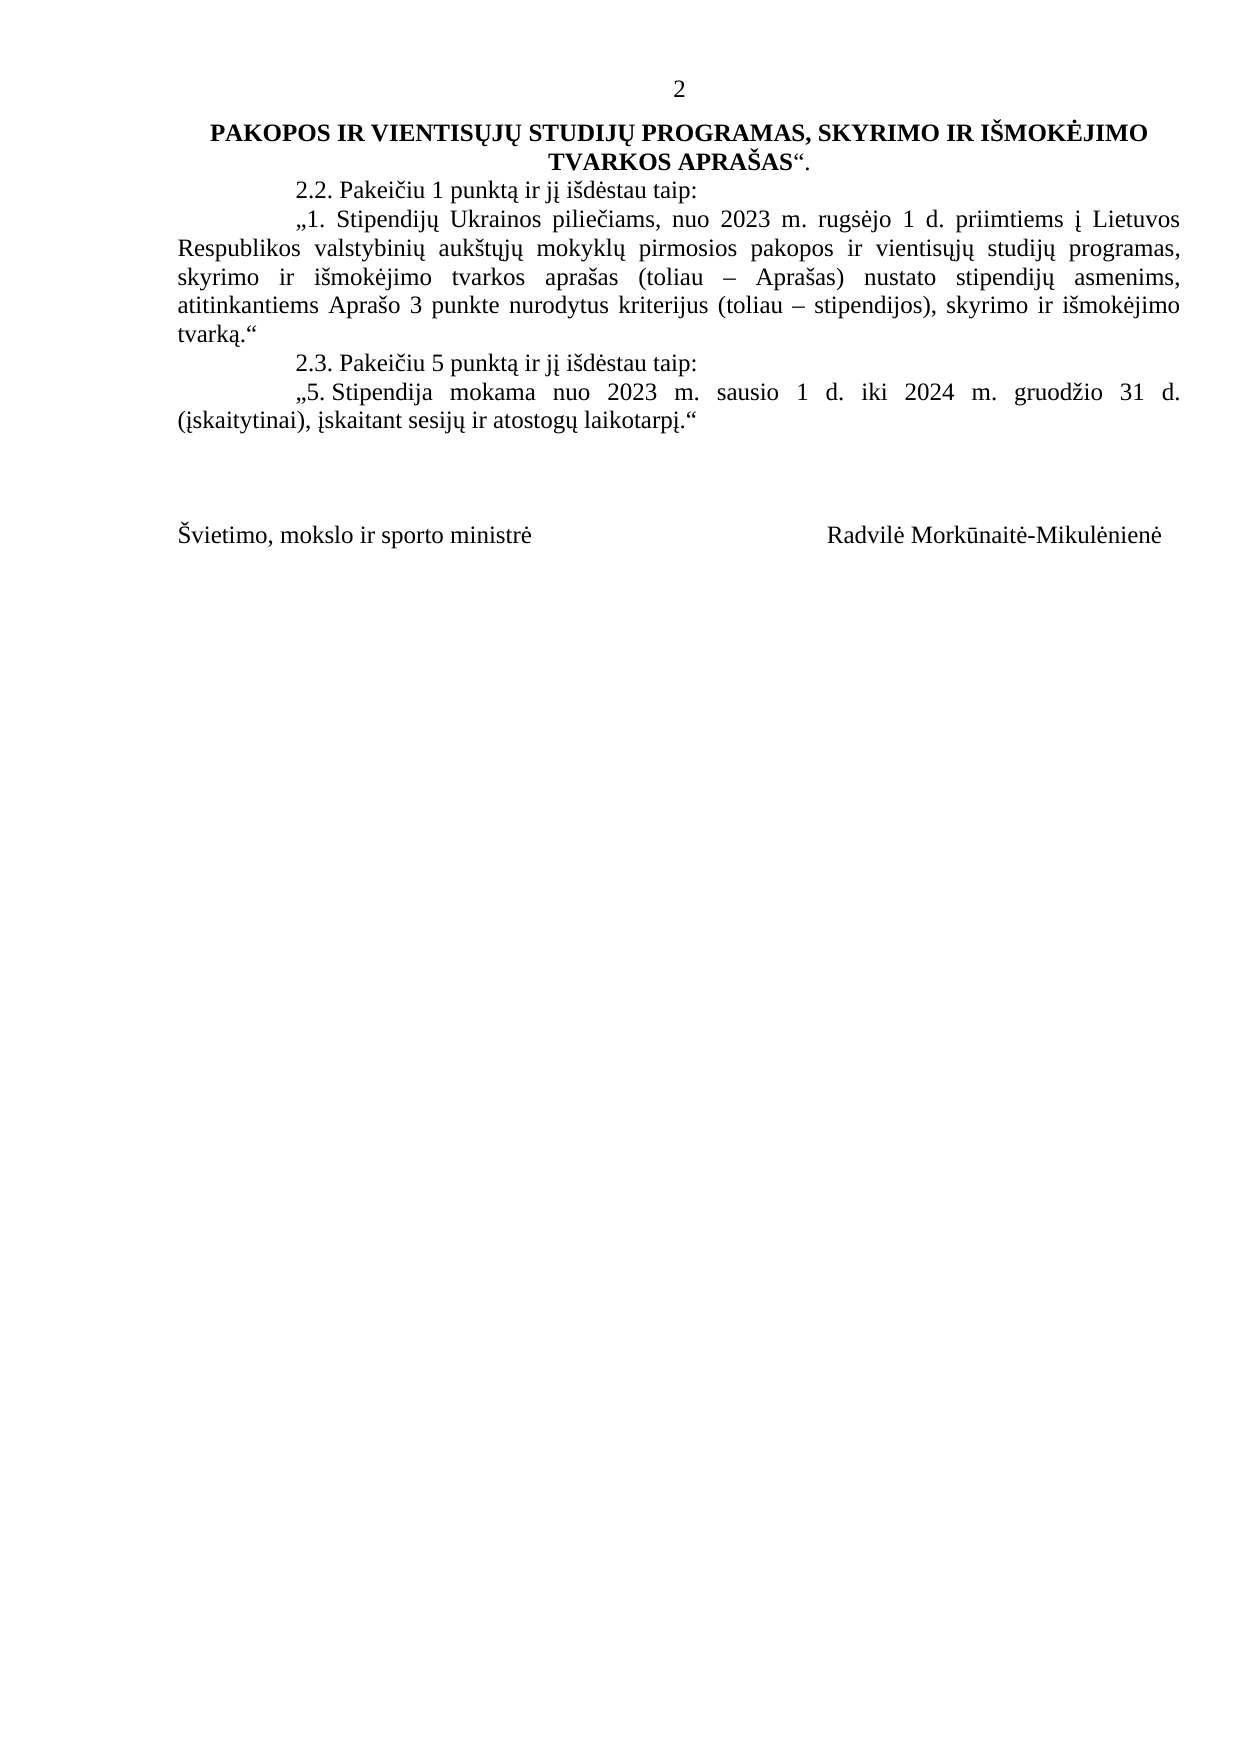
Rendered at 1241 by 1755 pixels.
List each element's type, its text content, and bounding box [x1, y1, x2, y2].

text 2.3. Pakeičiu 5 punktą ir jį išdėstau taip: [177, 348, 1181, 377]
text PAKOPOS IR VIENTISŲJŲ STUDIJŲ PROGRAMAS, SKYRIMO IR IŠMOKĖJIMO TVARKOS APRAŠAS“. [177, 118, 1181, 176]
text „1. Stipendijų Ukrainos piliečiams, nuo 2023 m. rugsėjo 1 d. priimtiems į Lietuvos Respublikos valstybinių aukštųjų mokyklų pirmosios pakopos ir vientisųjų studijų programas, skyrimo ir išmokėjimo tvarkos aprašas (toliau – Aprašas) nustato stipendijų asmenims, atitinkantiems Aprašo 3 punkte nurodytus kriterijus (toliau – stipendijos), skyrimo ir išmokėjimo tvarką.“ [177, 204, 1181, 348]
text Švietimo, mokslo ir sporto ministrė Radvilė Morkūnaitė-Mikulėnienė [177, 521, 1181, 549]
text 2.2. Pakeičiu 1 punktą ir jį išdėstau taip: [177, 176, 1181, 204]
text „5. Stipendija mokama nuo 2023 m. sausio 1 d. iki 2024 m. gruodžio 31 d. (įskaitytinai), įskaitant sesijų ir atostogų laikotarpį.“ [177, 377, 1181, 434]
